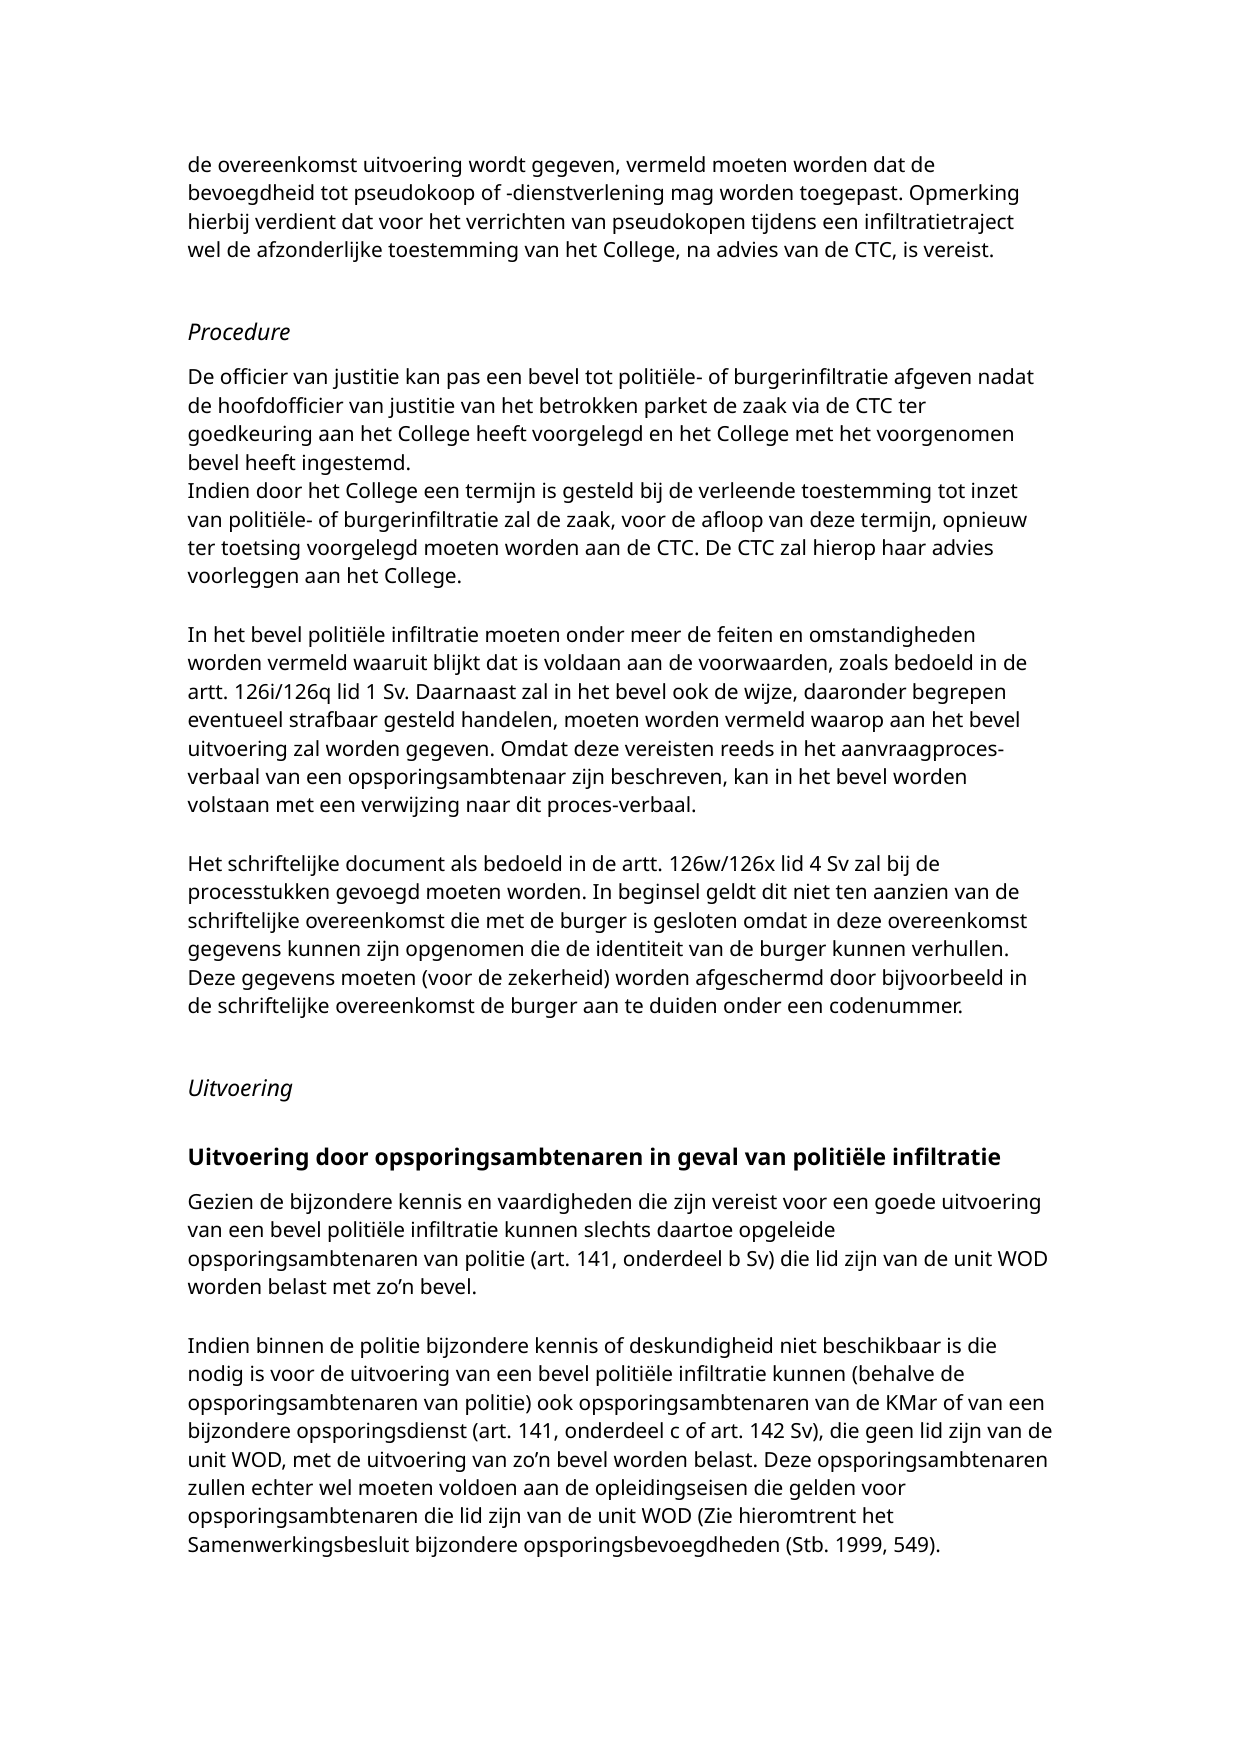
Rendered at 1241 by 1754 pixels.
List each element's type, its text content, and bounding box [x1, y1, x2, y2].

text De bevoegdheid tot (burger)infiltratie sluit die van stelselmatige informatie-inwinning in. [187, 296, 1053, 353]
text Indien door het College een termijn is gesteld bij de verleende toestemming tot inzet van politiële- of burgerinfiltratie zal de zaak, voor de afloop van deze termijn, opnieuw ter toetsing voorgelegd moeten worden aan de CTC. De CTC zal hierop haar advies voorleggen aan het College. [187, 1037, 1053, 1151]
text De officier van justitie kan pas een bevel tot politiële- of burgerinfiltratie afgeven nadat de hoofdofficier van justitie van het betrokken parket de zaak via de CTC ter goedkeuring aan het College heeft voorgelegd en het College met het voorgenomen bevel heeft ingestemd. [187, 923, 1053, 1037]
subtitle Stelselmatig inwinnen van informatie (door een burger) (artt. 126j/126qa/126v Sv) [187, 219, 1053, 281]
subtitle Samenloop met andere werkzaamheden onder dekmantel [187, 150, 1053, 181]
text Het schriftelijke document als bedoeld in de artt. 126w/126x lid 4 Sv zal bij de processtukken gevoegd moeten worden. In beginsel geldt dit niet ten aanzien van de schriftelijke overeenkomst die met de burger is gesloten omdat in deze overeenkomst gegevens kunnen zijn opgenomen die de identiteit van de burger kunnen verhullen. Deze gegevens moeten (voor de zekerheid) worden afgeschermd door bijvoorbeeld in de schriftelijke overeenkomst de burger aan te duiden onder een codenummer. [187, 1410, 1053, 1580]
subtitle (Burger)pseudo-koop of -dienstverlening (artt. 126i/126q en artt. 126ij/126z Sv) [187, 406, 1053, 468]
text In het bevel politiële infiltratie moeten onder meer de feiten en omstandigheden worden vermeld waaruit blijkt dat is voldaan aan de voorwaarden, zoals bedoeld in de artt. 126i/126q lid 1 Sv. Daarnaast zal in het bevel ook de wijze, daaronder begrepen eventueel strafbaar gesteld handelen, moeten worden vermeld waarop aan het bevel uitvoering zal worden gegeven. Omdat deze vereisten reeds in het aanvraagproces-verbaal van een opsporingsambtenaar zijn beschreven, kan in het bevel worden volstaan met een verwijzing naar dit proces-verbaal. [187, 1181, 1053, 1380]
subtitle Procedure [187, 877, 1053, 908]
text De bevoegdheid tot (burger)infiltratie omvat de bevoegdheid van (burger)pseudo-koop -en dienstverlening. Het doen van een pseudo-koop of het verlenen van een pseudo-dienst kan namelijk plaatsvinden als een vorm van deelnemen of medewerking verlenen aan een criminele groepering. Hierbij valt bijvoorbeeld te denken aan een vertrouwensaankoop. In zo’n geval is dan ook geen apart bevel pseudokoop of -dienstverlening nodig of, in geval van burgerpseudokoop of -dienstverlening, een aparte overeenkomst met de burger. Wel zal in het bevel politiële infiltratie of de overeenkomst burgerinfiltratie, bij de omschrijving van de wijze waarop aan het bevel of de overeenkomst uitvoering wordt gegeven, vermeld moeten worden dat de bevoegdheid tot pseudokoop of -dienstverlening mag worden toegepast. Opmerking hierbij verdient dat voor het verrichten van pseudokopen tijdens een infiltratietraject wel de afzonderlijke toestemming van het College, na advies van de CTC, is vereist. [187, 483, 1053, 824]
